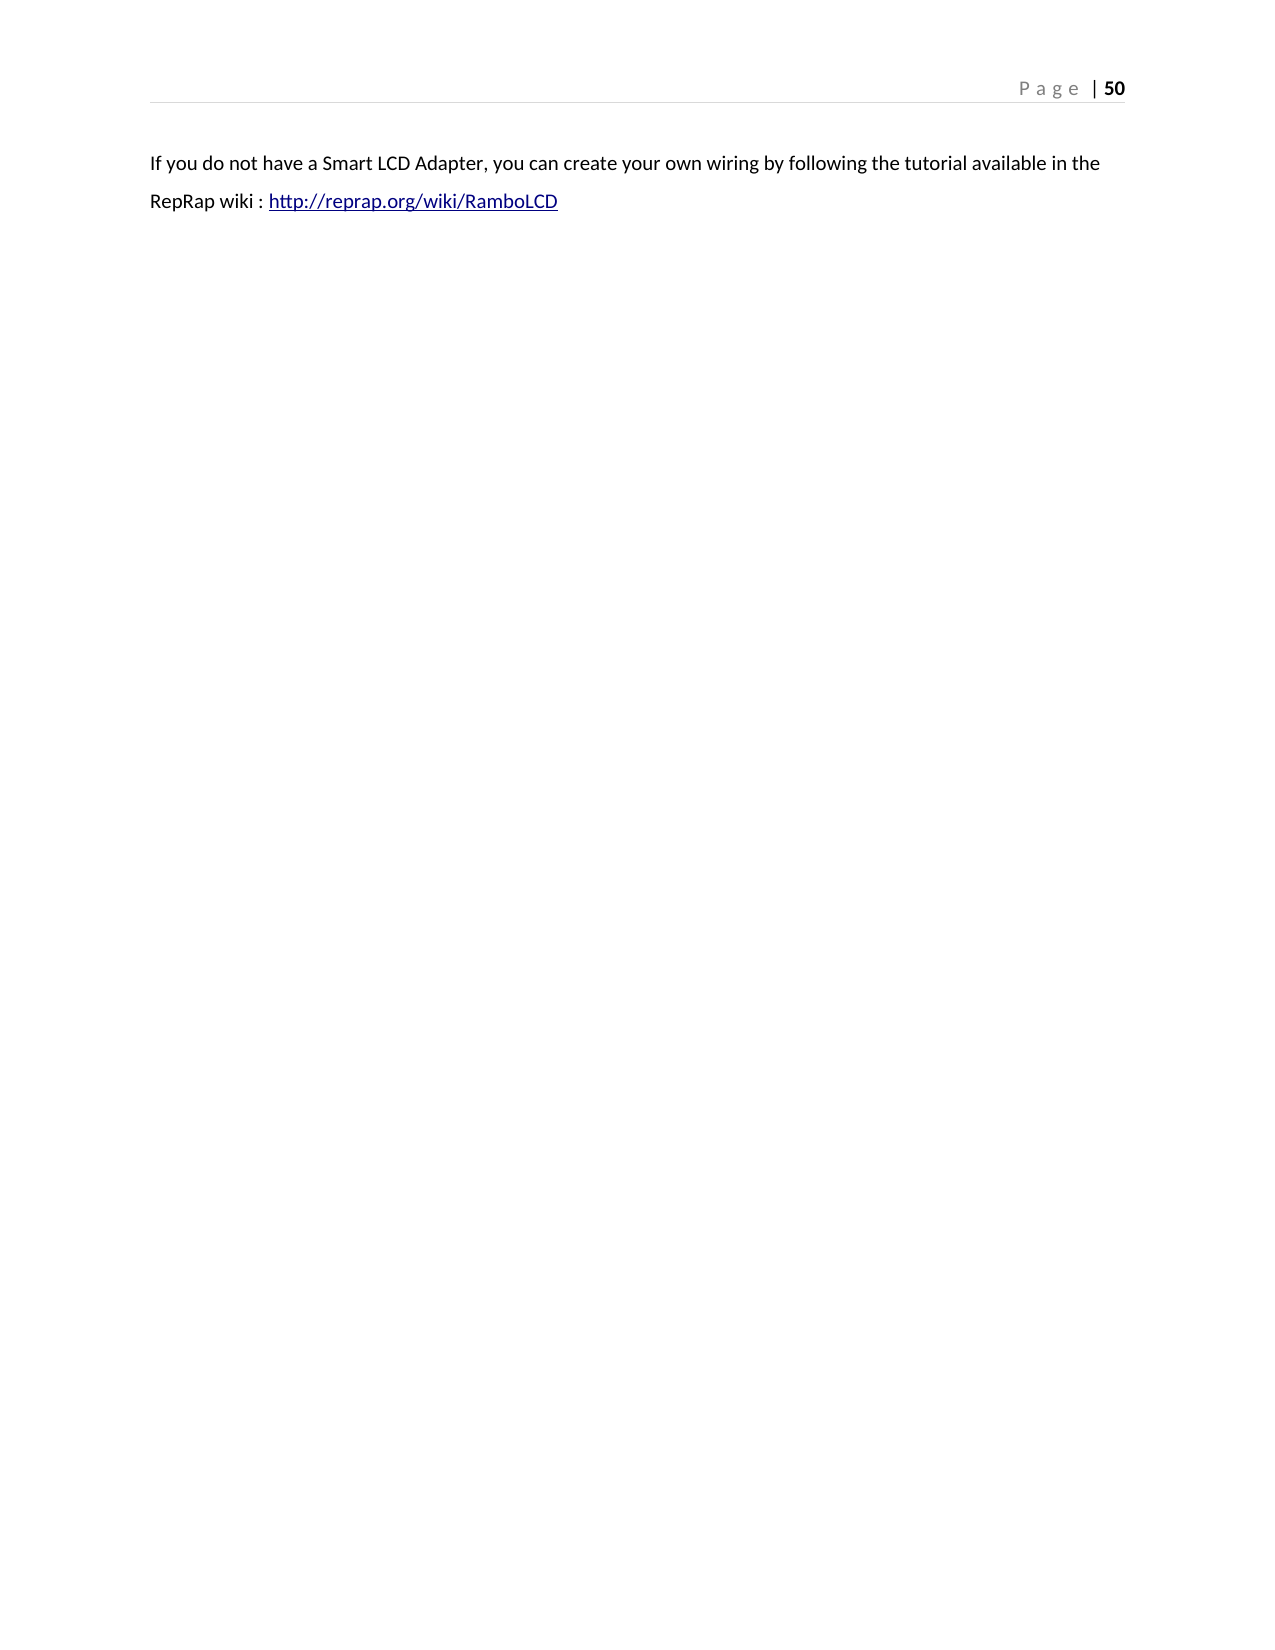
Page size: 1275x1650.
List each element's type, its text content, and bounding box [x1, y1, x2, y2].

text If you do not have a Smart LCD Adapter, you can create your own wiring by following the tutorial available in the RepRap wiki : http://reprap.org/wiki/RamboLCD [150, 150, 1125, 213]
